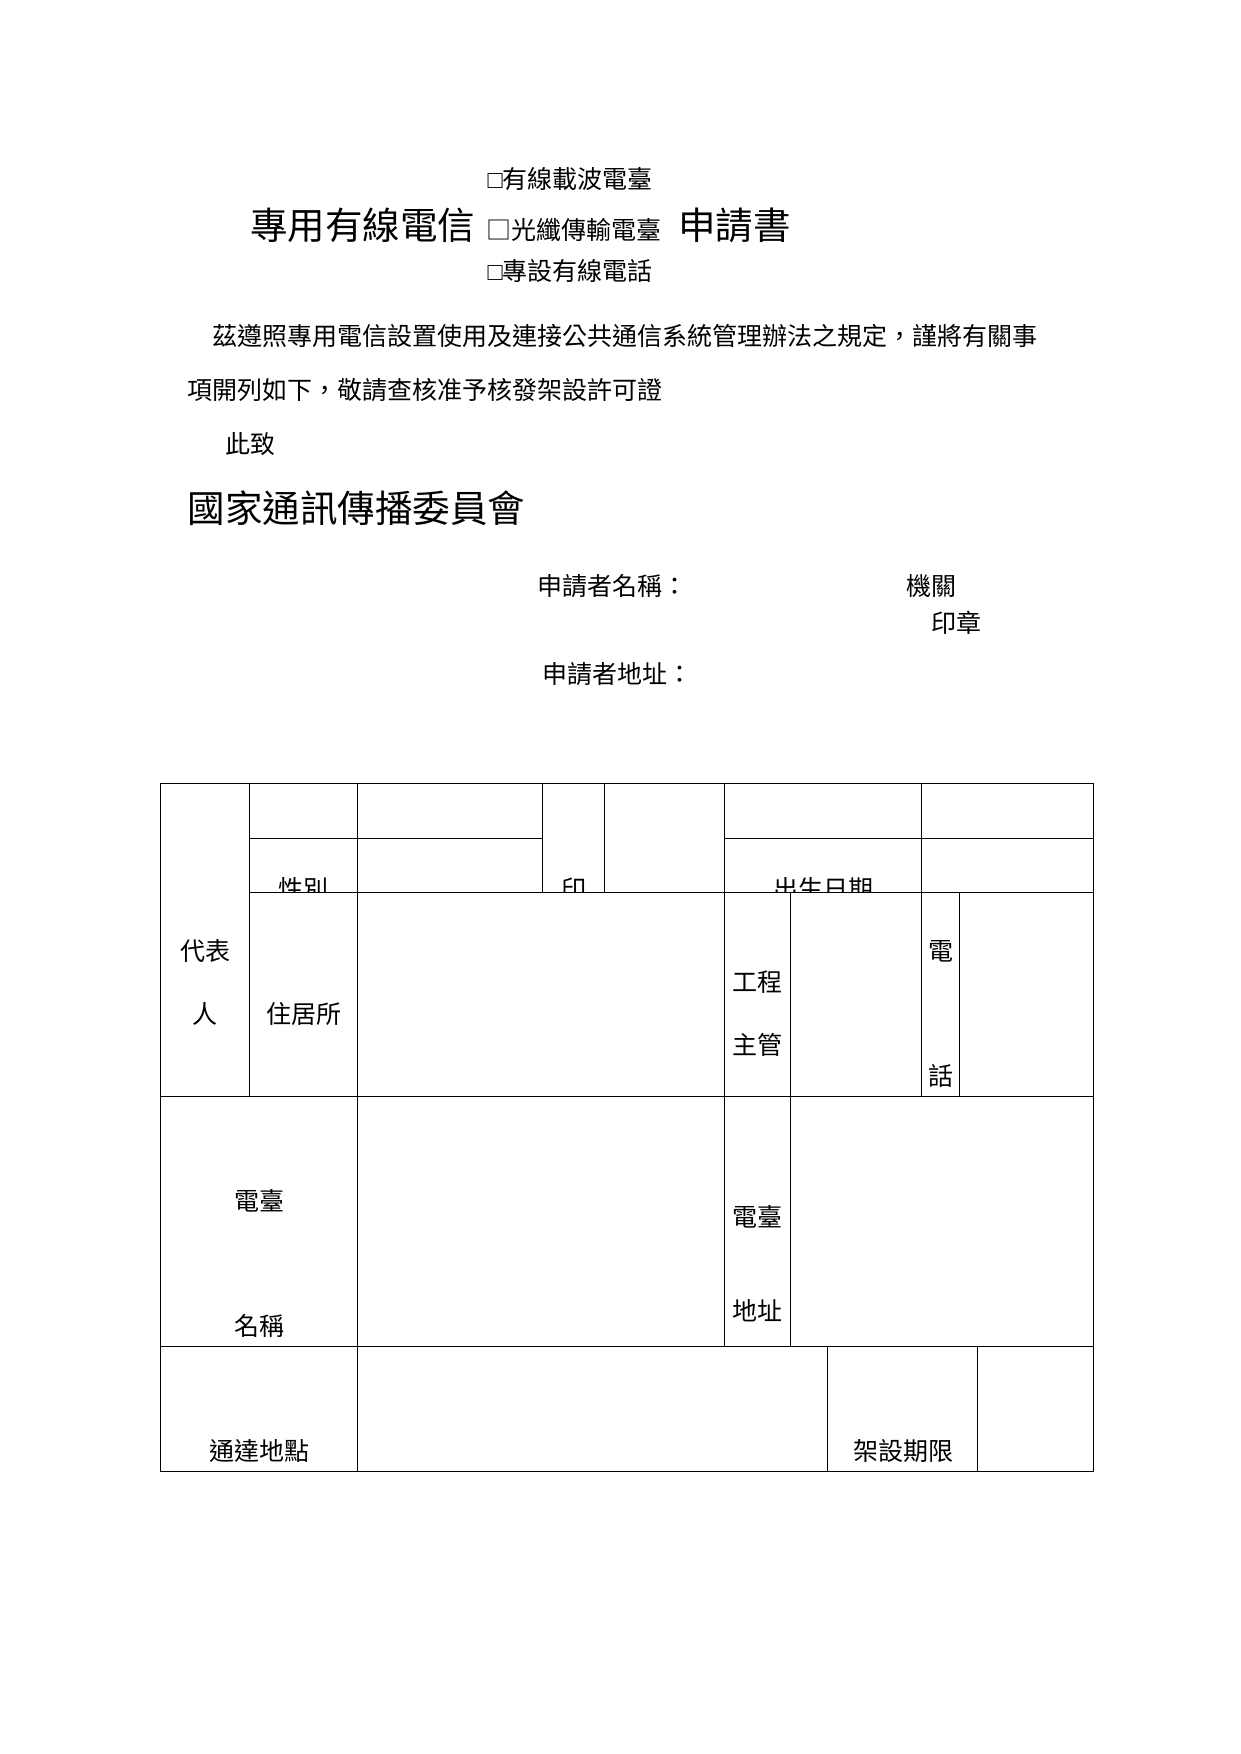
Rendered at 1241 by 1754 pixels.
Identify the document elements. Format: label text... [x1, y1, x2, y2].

table_header 印 章 [576, 881, 582, 892]
table_cell 性別 [250, 839, 357, 892]
text □專設有線電話 [187, 250, 1053, 287]
table_cell 通達地點 [161, 1347, 357, 1471]
text 此致 [187, 425, 1053, 461]
table_header [605, 784, 724, 892]
table_cell 電臺 名稱 [161, 1097, 357, 1346]
table_cell [978, 1347, 1093, 1471]
table_cell [358, 1347, 827, 1471]
table_cell [791, 1097, 1093, 1346]
text 申請者名稱： 機關 [187, 561, 1053, 604]
text 國家通訊傳播委員會 [187, 479, 1053, 534]
table_header 印 章 [543, 784, 604, 892]
table_cell [791, 893, 921, 1096]
table_header 代表人 [161, 784, 249, 1096]
text □有線載波電臺 [187, 158, 1053, 196]
table_cell [358, 839, 542, 892]
text 印章 [187, 604, 1053, 640]
table_cell [358, 893, 724, 1096]
table_cell 架設期限 [828, 1347, 977, 1471]
table_cell 工程 主管 [725, 893, 790, 1096]
table_cell 出生日期 [725, 839, 921, 892]
table_header [922, 784, 1093, 837]
table_cell 電臺 地址 [725, 1097, 790, 1346]
text 專用有線電信 □光纖傳輸電臺 申請書 [187, 196, 1053, 250]
text 申請者地址： [542, 640, 1053, 694]
table_cell 住居所 [250, 893, 357, 1096]
text 茲遵照專用電信設置使用及連接公共通信系統管理辦法之規定，謹將有關事項開列如下，敬請查核准予核發架設許可證 [187, 316, 1053, 407]
table_header 身分證統一編號 [725, 784, 921, 837]
table_cell [358, 1097, 724, 1346]
table_header [358, 784, 542, 837]
table_header 姓名 [250, 784, 357, 837]
table_cell [922, 839, 1093, 892]
table_cell [960, 893, 1093, 1096]
table_cell 電 話 [922, 893, 959, 1096]
